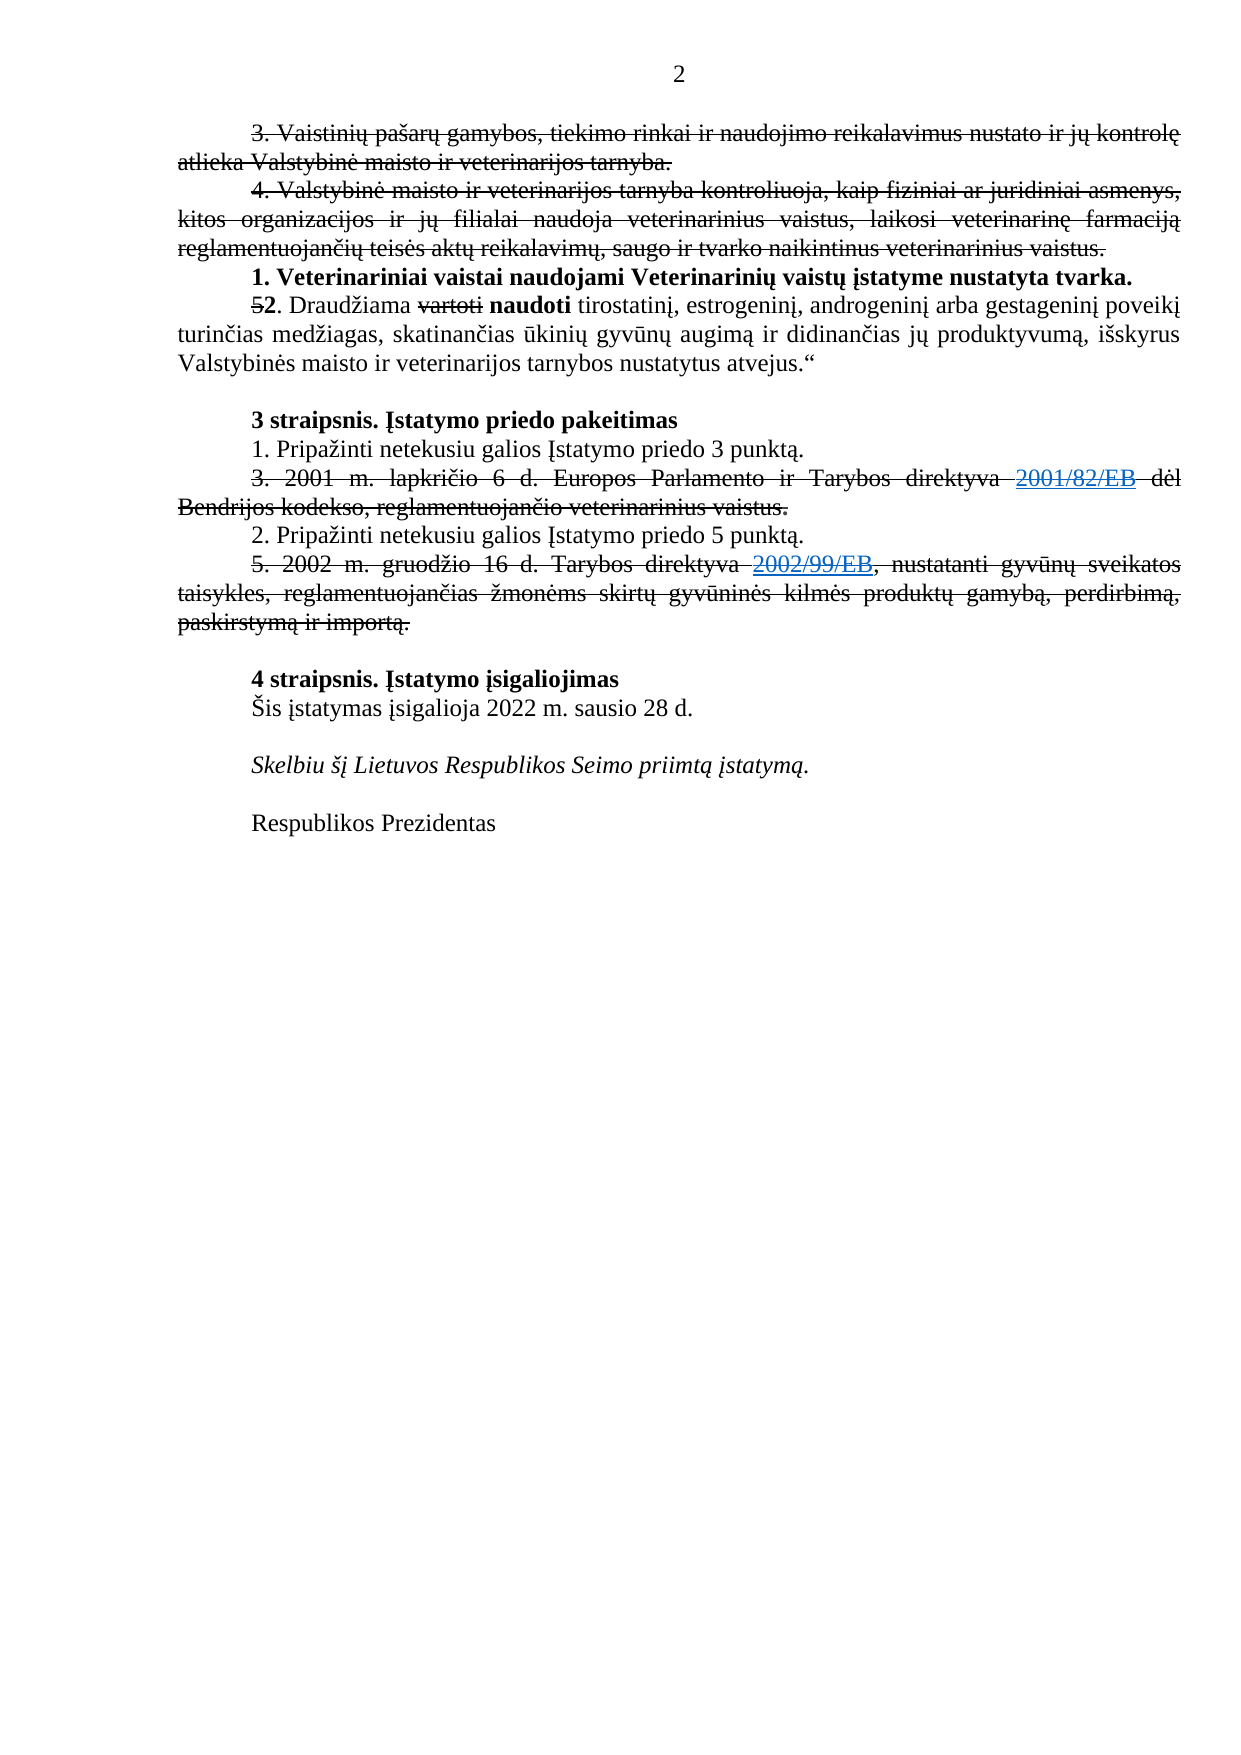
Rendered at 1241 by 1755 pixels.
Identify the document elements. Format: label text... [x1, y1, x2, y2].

text 5. 2002 m. gruodžio 16 d. Tarybos direktyva 2002/99/EB, nustatanti gyvūnų sveikatos taisykles, reglamentuojančias žmonėms skirtų gyvūninės kilmės produktų gamybą, perdirbimą, paskirstymą ir importą. [177, 595, 1181, 636]
text 4. Valstybinė maisto ir veterinarijos tarnyba kontroliuoja, kaip fiziniai ar juridiniai asmenys, kitos organizacijos ir jų filialai naudoja veterinarinius vaistus, laikosi veterinarinę farmaciją reglamentuojančių teisės aktų reikalavimų, saugo ir tvarko naikintinus veterinarinius vaistus. [177, 176, 1181, 220]
text 4. Valstybinė maisto ir veterinarijos tarnyba kontroliuoja, kaip fiziniai ar juridiniai asmenys, kitos organizacijos ir jų filialai naudoja veterinarinius vaistus, laikosi veterinarinę farmaciją reglamentuojančių teisės aktų reikalavimų, saugo ir tvarko naikintinus veterinarinius vaistus. [177, 221, 1181, 262]
text 5. 2002 m. gruodžio 16 d. Tarybos direktyva 2002/99/EB, nustatanti gyvūnų sveikatos taisykles, reglamentuojančias žmonėms skirtų gyvūninės kilmės produktų gamybą, perdirbimą, paskirstymą ir importą. [177, 549, 1181, 594]
text Šis įstatymas įsigalioja 2022 m. sausio 28 d. [177, 693, 1181, 722]
text 3. Vaistinių pašarų gamybos, tiekimo rinkai ir naudojimo reikalavimus nustato ir jų kontrolę atlieka Valstybinė maisto ir veterinarijos tarnyba. [177, 118, 1181, 176]
text 1. Pripažinti netekusiu galios Įstatymo priedo 3 punktą. [177, 434, 1181, 463]
text 1. Veterinariniai vaistai naudojami Veterinarinių vaistų įstatyme nustatyta tvarka. [177, 262, 1181, 291]
text 52. Draudžiama vartoti naudoti tirostatinį, estrogeninį, androgeninį arba gestageninį poveikį turinčias medžiagas, skatinančias ūkinių gyvūnų augimą ir didinančias jų produktyvumą, išskyrus Valstybinės maisto ir veterinarijos tarnybos nustatytus atvejus.“ [177, 291, 1181, 377]
text 3 straipsnis. Įstatymo priedo pakeitimas [177, 406, 1181, 434]
text Skelbiu šį Lietuvos Respublikos Seimo priimtą įstatymą. [177, 751, 1181, 779]
text 3. 2001 m. lapkričio 6 d. Europos Parlamento ir Tarybos direktyva 2001/82/EB dėl Bendrijos kodekso, reglamentuojančio veterinarinius vaistus. [177, 463, 1181, 521]
text 2. Pripažinti netekusiu galios Įstatymo priedo 5 punktą. [177, 521, 1181, 549]
text 4 straipsnis. Įstatymo įsigaliojimas [177, 664, 1181, 693]
text Respublikos Prezidentas [177, 808, 1181, 837]
